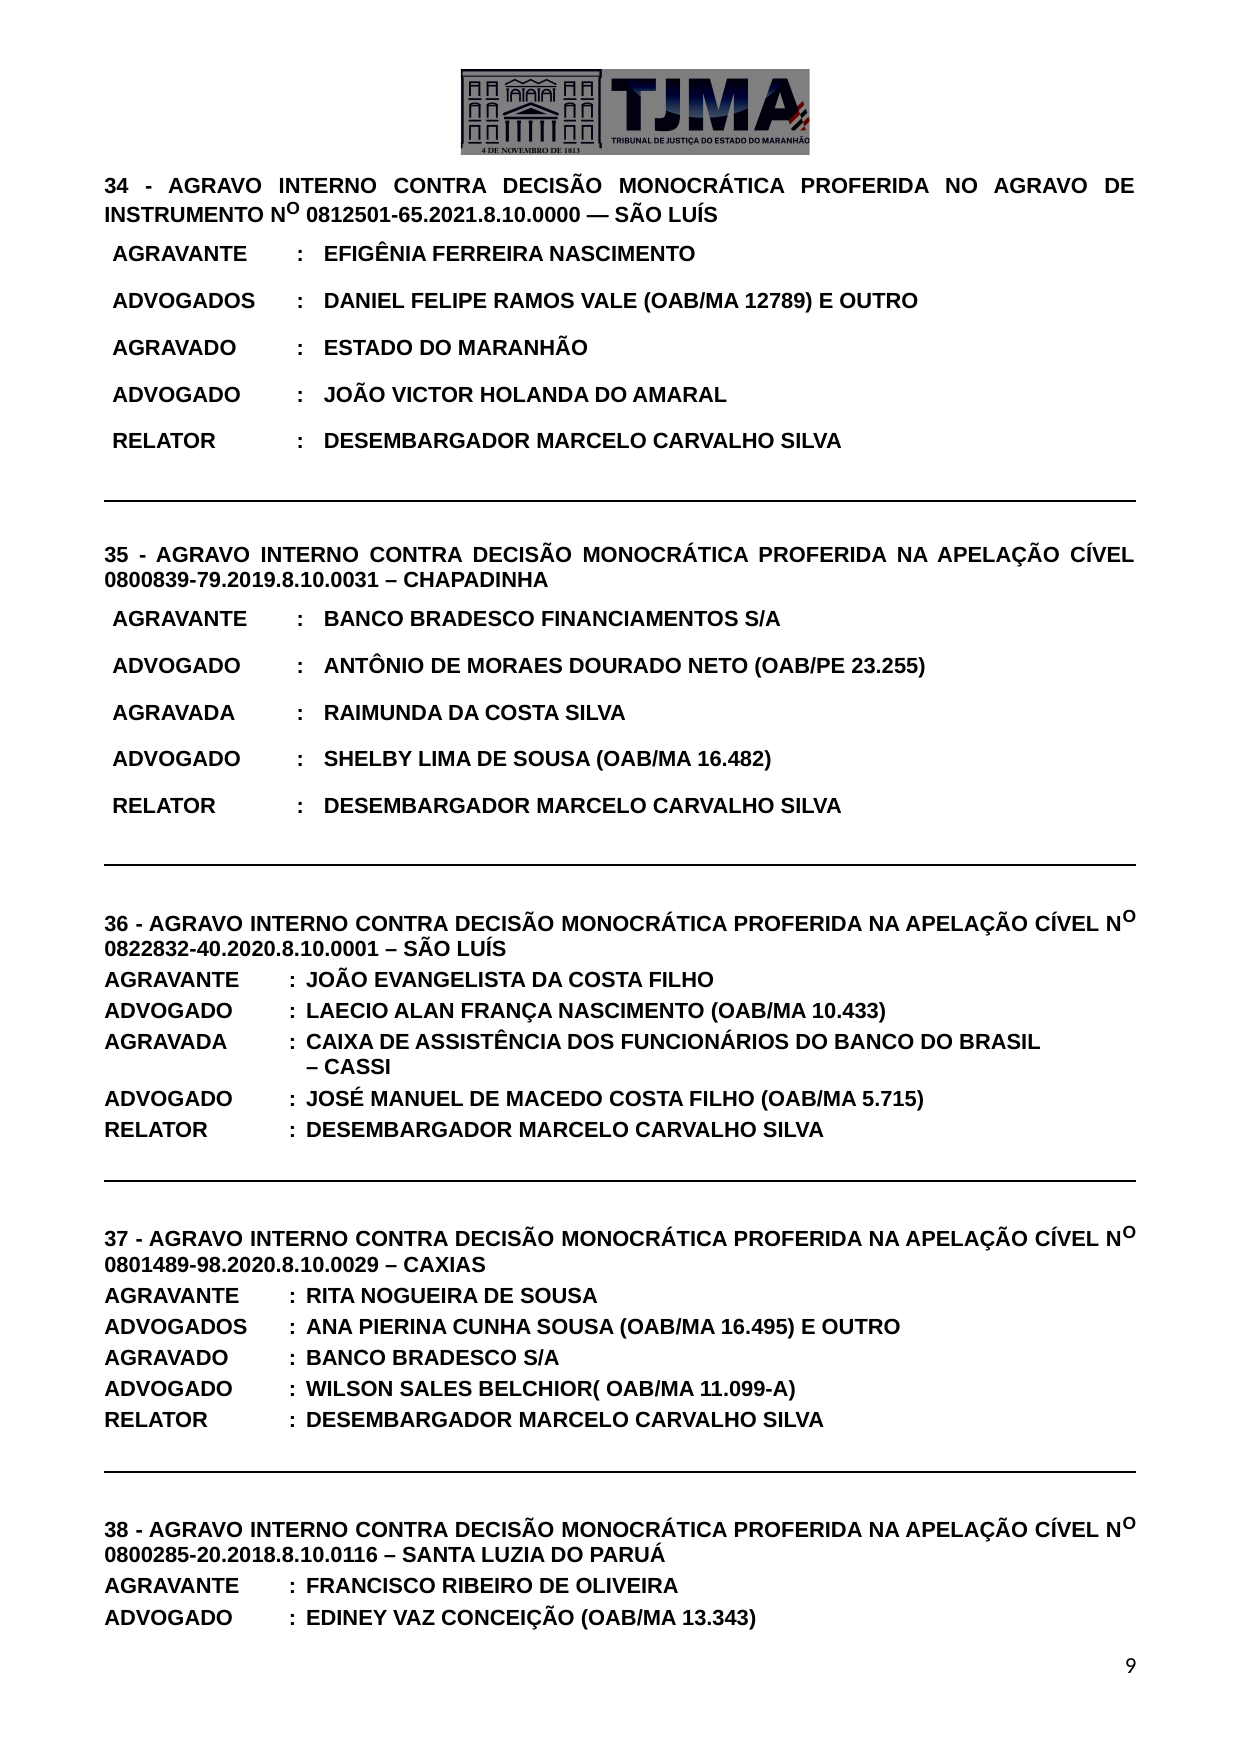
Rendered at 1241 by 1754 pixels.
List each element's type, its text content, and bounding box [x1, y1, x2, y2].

table_cell DESEMBARGADOR MARCELO CARVALHO SILVA [306, 1407, 1043, 1438]
table_header : [289, 1573, 306, 1604]
text 36 - AGRAVO INTERNO CONTRA DECISÃO MONOCRÁTICA PROFERIDA NA APELAÇÃO CÍVEL NO 0822832-40.2020.8.10.0001 – SÃO LUÍS [104, 906, 1136, 961]
table_cell : [289, 1085, 306, 1117]
table_cell DESEMBARGADOR MARCELO CARVALHO SILVA [306, 1117, 1043, 1148]
table_cell WILSON SALES BELCHIOR( OAB/MA 11.099-A) [306, 1376, 1043, 1407]
table_header AGRAVANTE [104, 1283, 288, 1314]
table_cell CAIXA DE ASSISTÊNCIA DOS FUNCIONÁRIOS DO BANCO DO BRASIL – CASSI [306, 1029, 1043, 1085]
table_cell ANA PIERINA CUNHA SOUSA (OAB/MA 16.495) E OUTRO [306, 1314, 1043, 1345]
table_cell : [289, 1029, 306, 1085]
table_cell : [289, 327, 316, 374]
table_cell RELATOR [104, 1407, 288, 1438]
table_cell RELATOR [104, 421, 288, 467]
table_cell RELATOR [104, 785, 288, 832]
table_header : [289, 598, 316, 645]
table_cell EDINEY VAZ CONCEIÇÃO (OAB/MA 13.343) [306, 1604, 1043, 1636]
table_cell AGRAVADO [104, 327, 288, 374]
text 34 - AGRAVO INTERNO CONTRA DECISÃO MONOCRÁTICA PROFERIDA NO AGRAVO DE INSTRUMENTO NO 0812501-65.2021.8.10.0000 — SÃO LUÍS [104, 173, 1136, 227]
table_cell : [289, 738, 316, 785]
table_cell : [289, 1376, 306, 1407]
table_cell ANTÔNIO DE MORAES DOURADO NETO (OAB/PE 23.255) [316, 645, 1053, 692]
table_cell DESEMBARGADOR MARCELO CARVALHO SILVA [316, 785, 1053, 832]
table_cell : [289, 374, 316, 421]
table_header EFIGÊNIA FERREIRA NASCIMENTO [316, 234, 1053, 280]
table_cell : [289, 998, 306, 1029]
table_cell DESEMBARGADOR MARCELO CARVALHO SILVA [316, 421, 1053, 467]
table_cell ADVOGADO [104, 1376, 288, 1407]
table_header JOÃO EVANGELISTA DA COSTA FILHO [306, 967, 1043, 998]
table_cell RELATOR [104, 1117, 288, 1148]
table_header BANCO BRADESCO FINANCIAMENTOS S/A [316, 598, 1053, 645]
table_cell JOÃO VICTOR HOLANDA DO AMARAL [316, 374, 1053, 421]
table_header : [289, 967, 306, 998]
table_header FRANCISCO RIBEIRO DE OLIVEIRA [306, 1573, 1043, 1604]
table_header AGRAVANTE [104, 967, 288, 998]
table_cell : [289, 280, 316, 327]
table_cell ADVOGADO [104, 645, 288, 692]
table_cell : [289, 785, 316, 832]
table_cell AGRAVADA [104, 692, 288, 738]
table_header AGRAVANTE [104, 234, 288, 280]
table_cell DANIEL FELIPE RAMOS VALE (OAB/MA 12789) E OUTRO [316, 280, 1053, 327]
table_cell AGRAVADO [104, 1345, 288, 1376]
table_cell LAECIO ALAN FRANÇA NASCIMENTO (OAB/MA 10.433) [306, 998, 1043, 1029]
text 38 - AGRAVO INTERNO CONTRA DECISÃO MONOCRÁTICA PROFERIDA NA APELAÇÃO CÍVEL NO 0800285-20.2018.8.10.0116 – SANTA LUZIA DO PARUÁ [104, 1513, 1136, 1567]
table_cell : [289, 1117, 306, 1148]
table_cell : [289, 692, 316, 738]
table_header AGRAVANTE [104, 1573, 288, 1604]
table_cell : [289, 1345, 306, 1376]
text 35 - AGRAVO INTERNO CONTRA DECISÃO MONOCRÁTICA PROFERIDA NA APELAÇÃO CÍVEL 0800839-79.2019.8.10.0031 – CHAPADINHA [104, 542, 1136, 592]
table_cell ADVOGADO [104, 738, 288, 785]
table_cell RAIMUNDA DA COSTA SILVA [316, 692, 1053, 738]
table_cell : [289, 645, 316, 692]
table_header AGRAVANTE [104, 598, 288, 645]
table_cell BANCO BRADESCO S/A [306, 1345, 1043, 1376]
table_cell AGRAVADA [104, 1029, 288, 1085]
table_cell : [289, 1314, 306, 1345]
table_cell ADVOGADO [104, 1085, 288, 1117]
table_header RITA NOGUEIRA DE SOUSA [306, 1283, 1043, 1314]
table_cell SHELBY LIMA DE SOUSA (OAB/MA 16.482) [316, 738, 1053, 785]
table_header : [289, 1283, 306, 1314]
table_cell ADVOGADOS [104, 280, 288, 327]
table_cell : [289, 421, 316, 467]
table_header : [289, 234, 316, 280]
table_cell ADVOGADOS [104, 1314, 288, 1345]
table_cell : [289, 1407, 306, 1438]
text 37 - AGRAVO INTERNO CONTRA DECISÃO MONOCRÁTICA PROFERIDA NA APELAÇÃO CÍVEL NO 0801489-98.2020.8.10.0029 – CAXIAS [104, 1222, 1136, 1277]
table_cell ESTADO DO MARANHÃO [316, 327, 1053, 374]
table_cell ADVOGADO [104, 374, 288, 421]
table_cell ADVOGADO [104, 998, 288, 1029]
table_cell ADVOGADO [104, 1604, 288, 1636]
table_cell : [289, 1604, 306, 1636]
table_cell JOSÉ MANUEL DE MACEDO COSTA FILHO (OAB/MA 5.715) [306, 1085, 1043, 1117]
